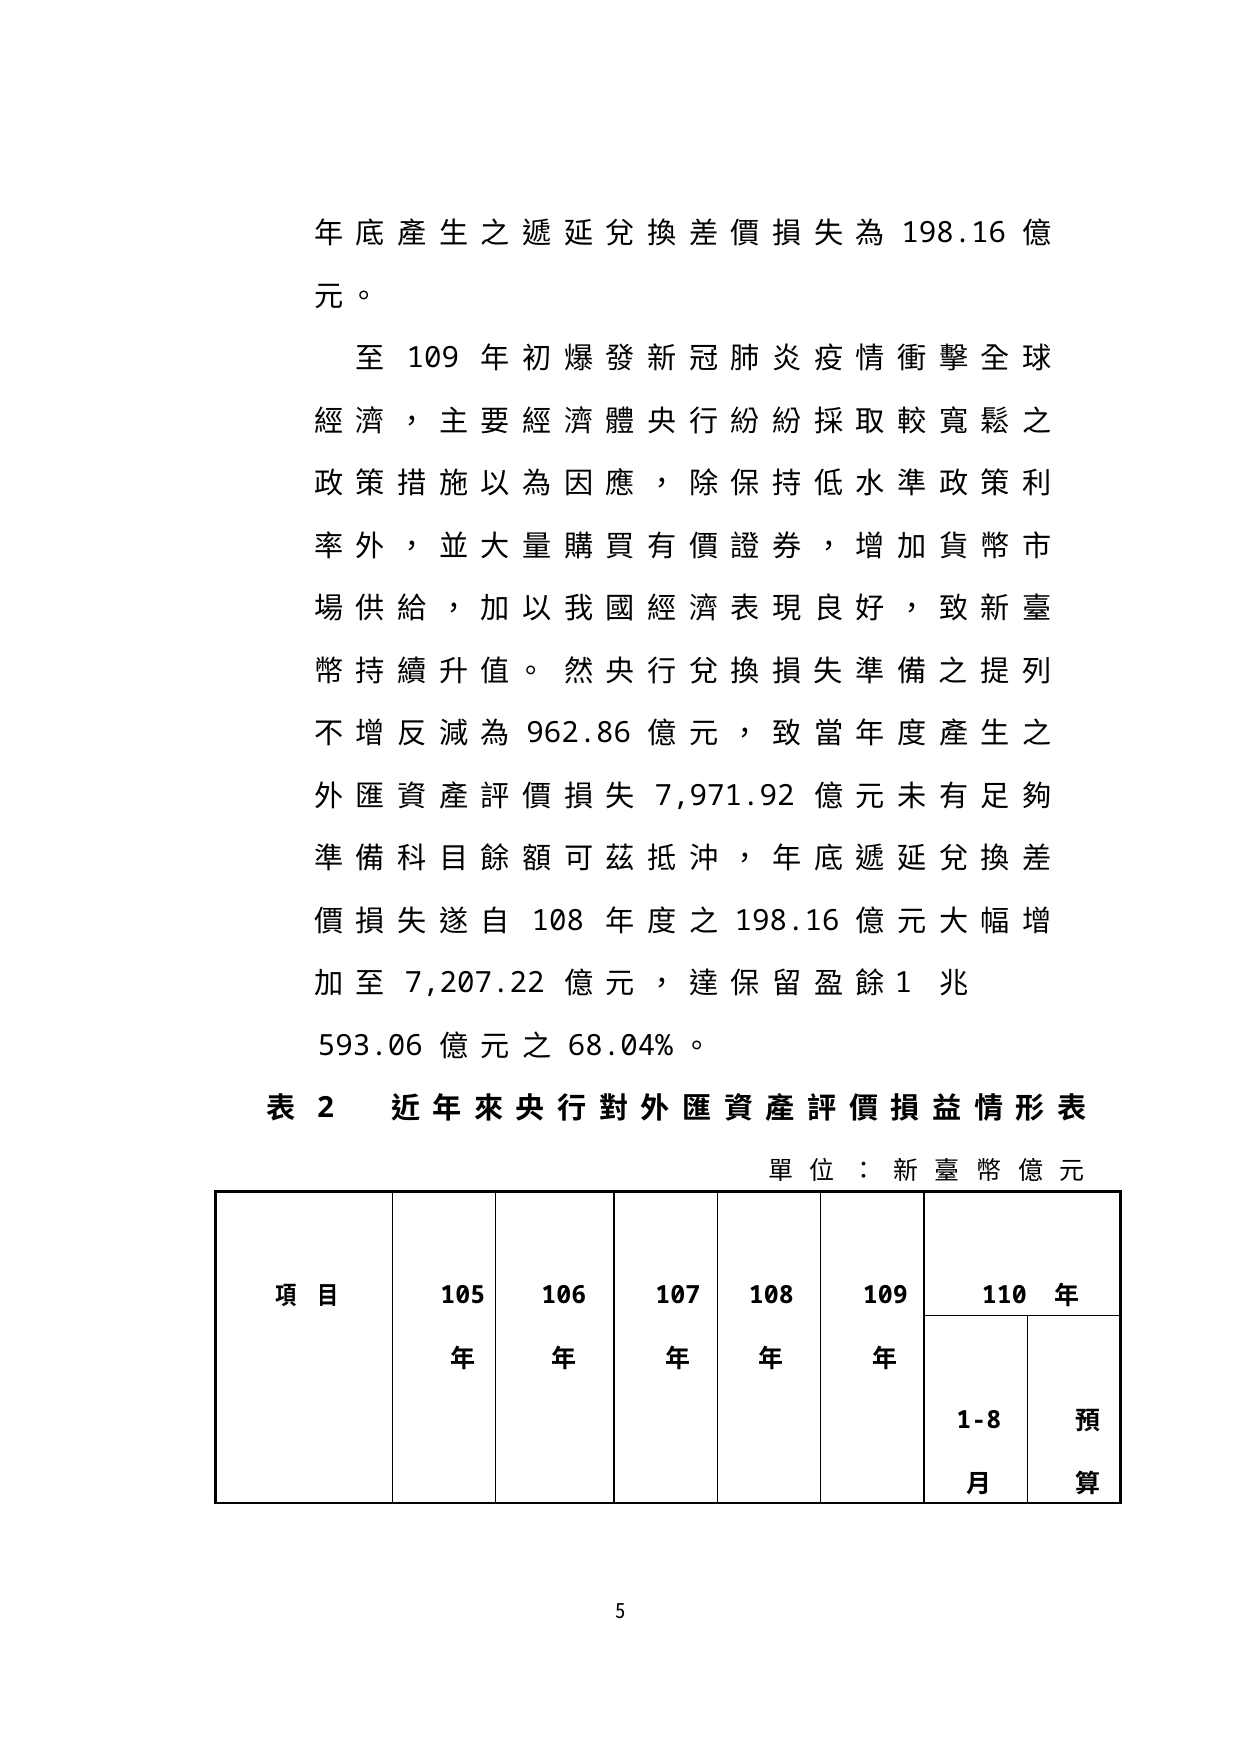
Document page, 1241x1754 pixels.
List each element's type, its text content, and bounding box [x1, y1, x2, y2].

table_header 110年 [925, 1193, 1119, 1314]
table_cell 1-8月 [925, 1316, 1027, 1502]
table_header 107年 [615, 1193, 717, 1502]
text 央行因調節外匯供需，維持外匯市場秩序，持有龐大外匯存底，並於兼顧安全性、流動性及收益性之原則下管理及運用外匯存底。為提升因應匯率變動風險之能力，該行每年皆提列兌換損失準備，提列數由105年度之1,140.46億元增加至108年度之1,742.6億元，然109年度大幅減少至962.86億元，為105年度以來之最低。經檢視各年度兌換損失準備提列情形（詳表2），106年度因新台幣持續升值，致產生外匯資產評價損失1兆1,563.07億元，然「兌換損失準備」及「兌換差價準備」2個兌換準備科目餘額共僅7,149.99億元，不足以抵沖，加以當年度兌換損失準備未適足提列，爰年底產生遞延兌換差價損失3,052.07億元；108年度情況亦同，年底產生之遞延兌換差價損失為198.16億元。 [271, 189, 1058, 314]
table_header 106年 [496, 1193, 613, 1502]
table_header 109年 [821, 1193, 923, 1502]
table_header 105年 [393, 1193, 495, 1502]
table_header 項目 [217, 1193, 392, 1502]
text 至109年初爆發新冠肺炎疫情衝擊全球經濟，主要經濟體央行紛紛採取較寬鬆之政策措施以為因應，除保持低水準政策利率外，並大量購買有價證券，增加貨幣市場供給，加以我國經濟表現良好，致新臺幣持續升值。然央行兌換損失準備之提列不增反減為962.86億元，致當年度產生之外匯資產評價損失7,971.92億元未有足夠準備科目餘額可茲抵沖，年底遞延兌換差價損失遂自108年度之198.16億元大幅增加至7,207.22億元，達保留盈餘1 兆593.06億元之68.04%。 [271, 314, 1058, 1064]
table_header 108年 [718, 1193, 820, 1502]
table_cell 預算 [1028, 1316, 1119, 1502]
text 表2 近年來央行對外匯資產評價損益情形表 單位：新臺幣億元 [212, 1064, 1093, 1189]
